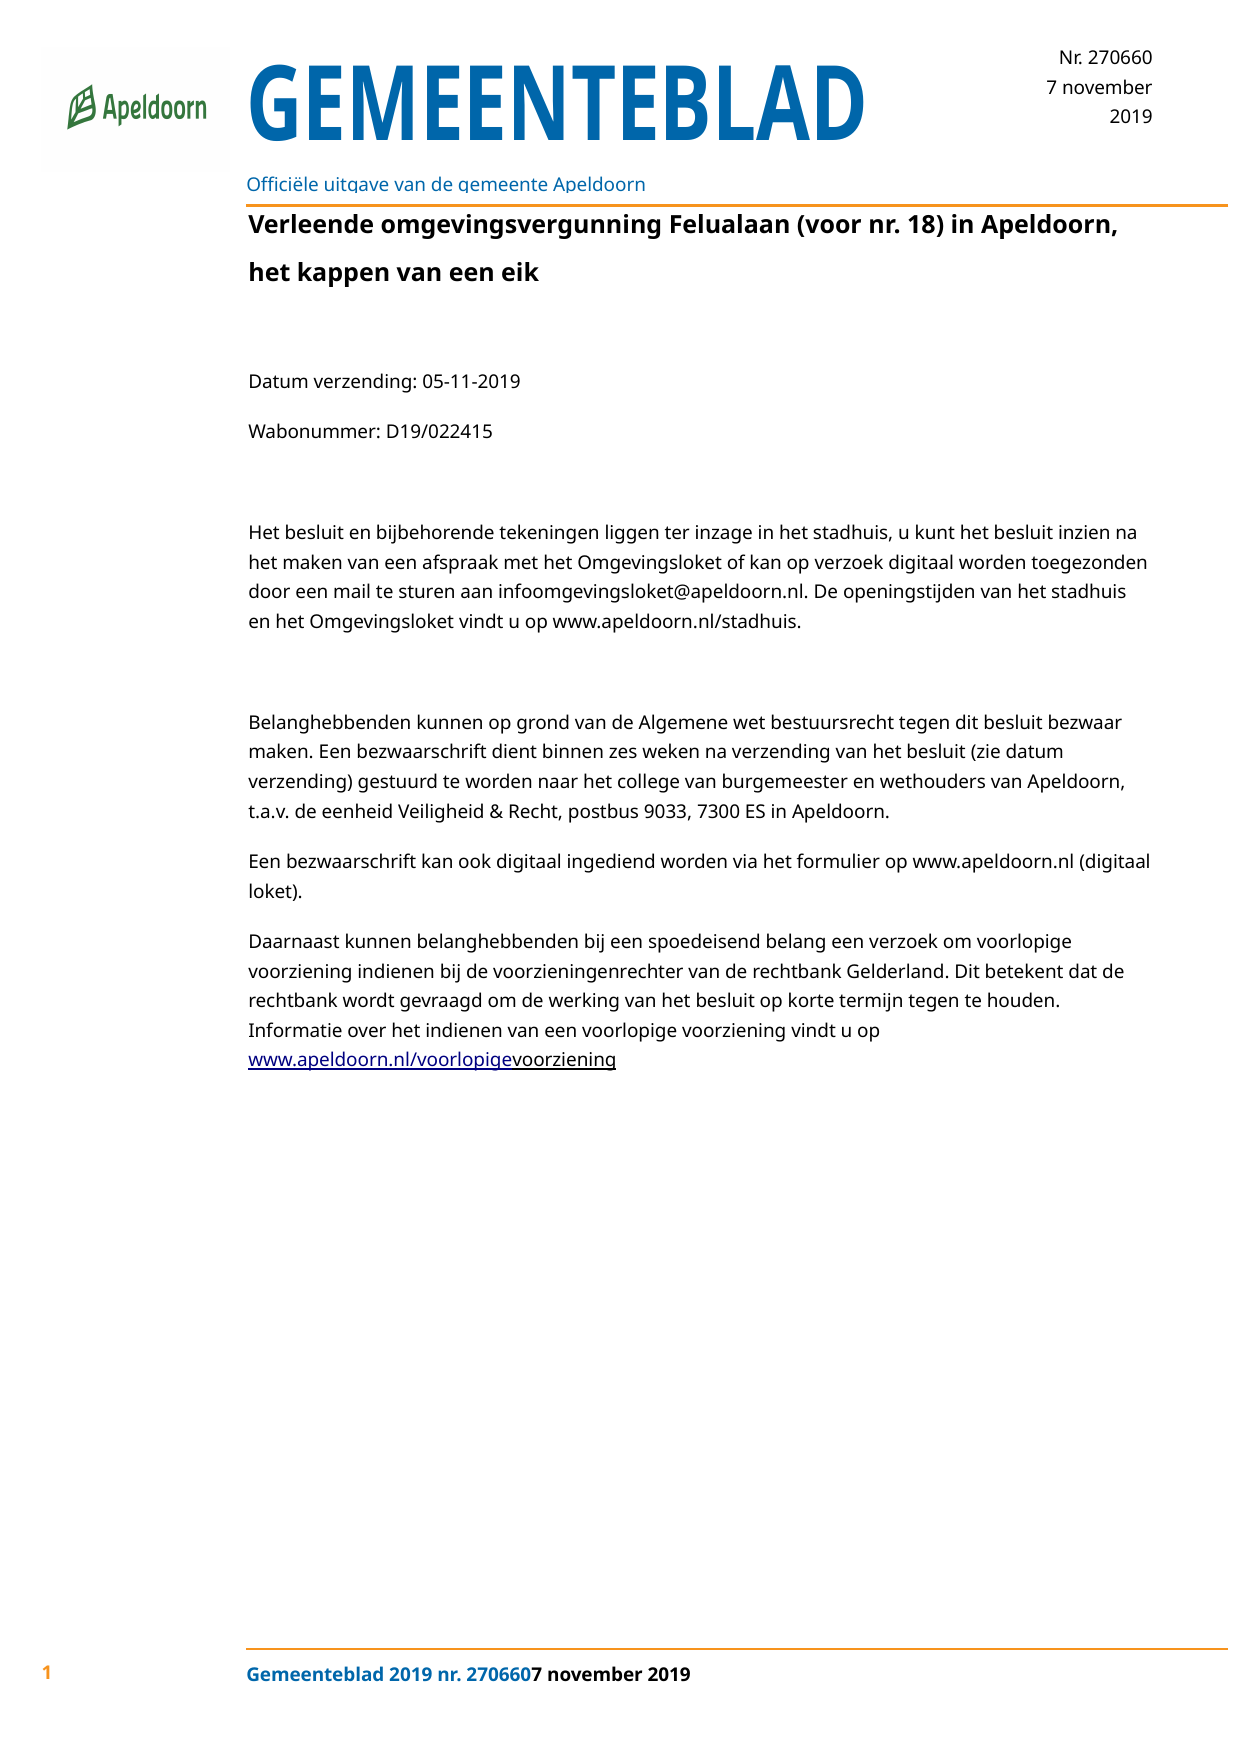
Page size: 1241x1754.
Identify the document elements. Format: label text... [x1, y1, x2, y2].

text Daarnaast kunnen belanghebbenden bij een spoedeisend belang een verzoek om voorlopige voorziening indienen bij de voorzieningenrechter van de rechtbank Gelderland. Dit betekent dat de rechtbank wordt gevraagd om de werking van het besluit op korte termijn tegen te houden. Informatie over het indienen van een voorlopige voorziening vindt u op www.apeldoorn.nl/voorlopigevoorziening [248, 928, 1152, 1072]
picture [41, 47, 231, 172]
text Wabonummer: D19/022415 [248, 419, 1152, 444]
text Een bezwaarschrift kan ook digitaal ingediend worden via het formulier op www.apeldoorn.nl (digitaal loket). [248, 848, 1152, 904]
text Datum verzending: 05-11-2019 [248, 368, 1152, 394]
text Belanghebbenden kunnen op grond van de Algemene wet bestuursrecht tegen dit besluit bezwaar maken. Een bezwaarschrift dient binnen zes weken na verzending van het besluit (zie datum verzending) gestuurd te worden naar het college van burgemeester en wethouders van Apeldoorn, t.a.v. de eenheid Veiligheid & Recht, postbus 9033, 7300 ES in Apeldoorn. [248, 709, 1152, 824]
text Het besluit en bijbehorende tekeningen liggen ter inzage in het stadhuis, u kunt het besluit inzien na het maken van een afspraak met het Omgevingsloket of kan op verzoek digitaal worden toegezonden door een mail te sturen aan infoomgevingsloket@apeldoorn.nl. De openingstijden van het stadhuis en het Omgevingsloket vindt u op www.apeldoorn.nl/stadhuis. [248, 519, 1152, 634]
text Verleende omgevingsvergunning Felualaan (voor nr. 18) in Apeldoorn, het kappen van een eik [248, 207, 1152, 288]
